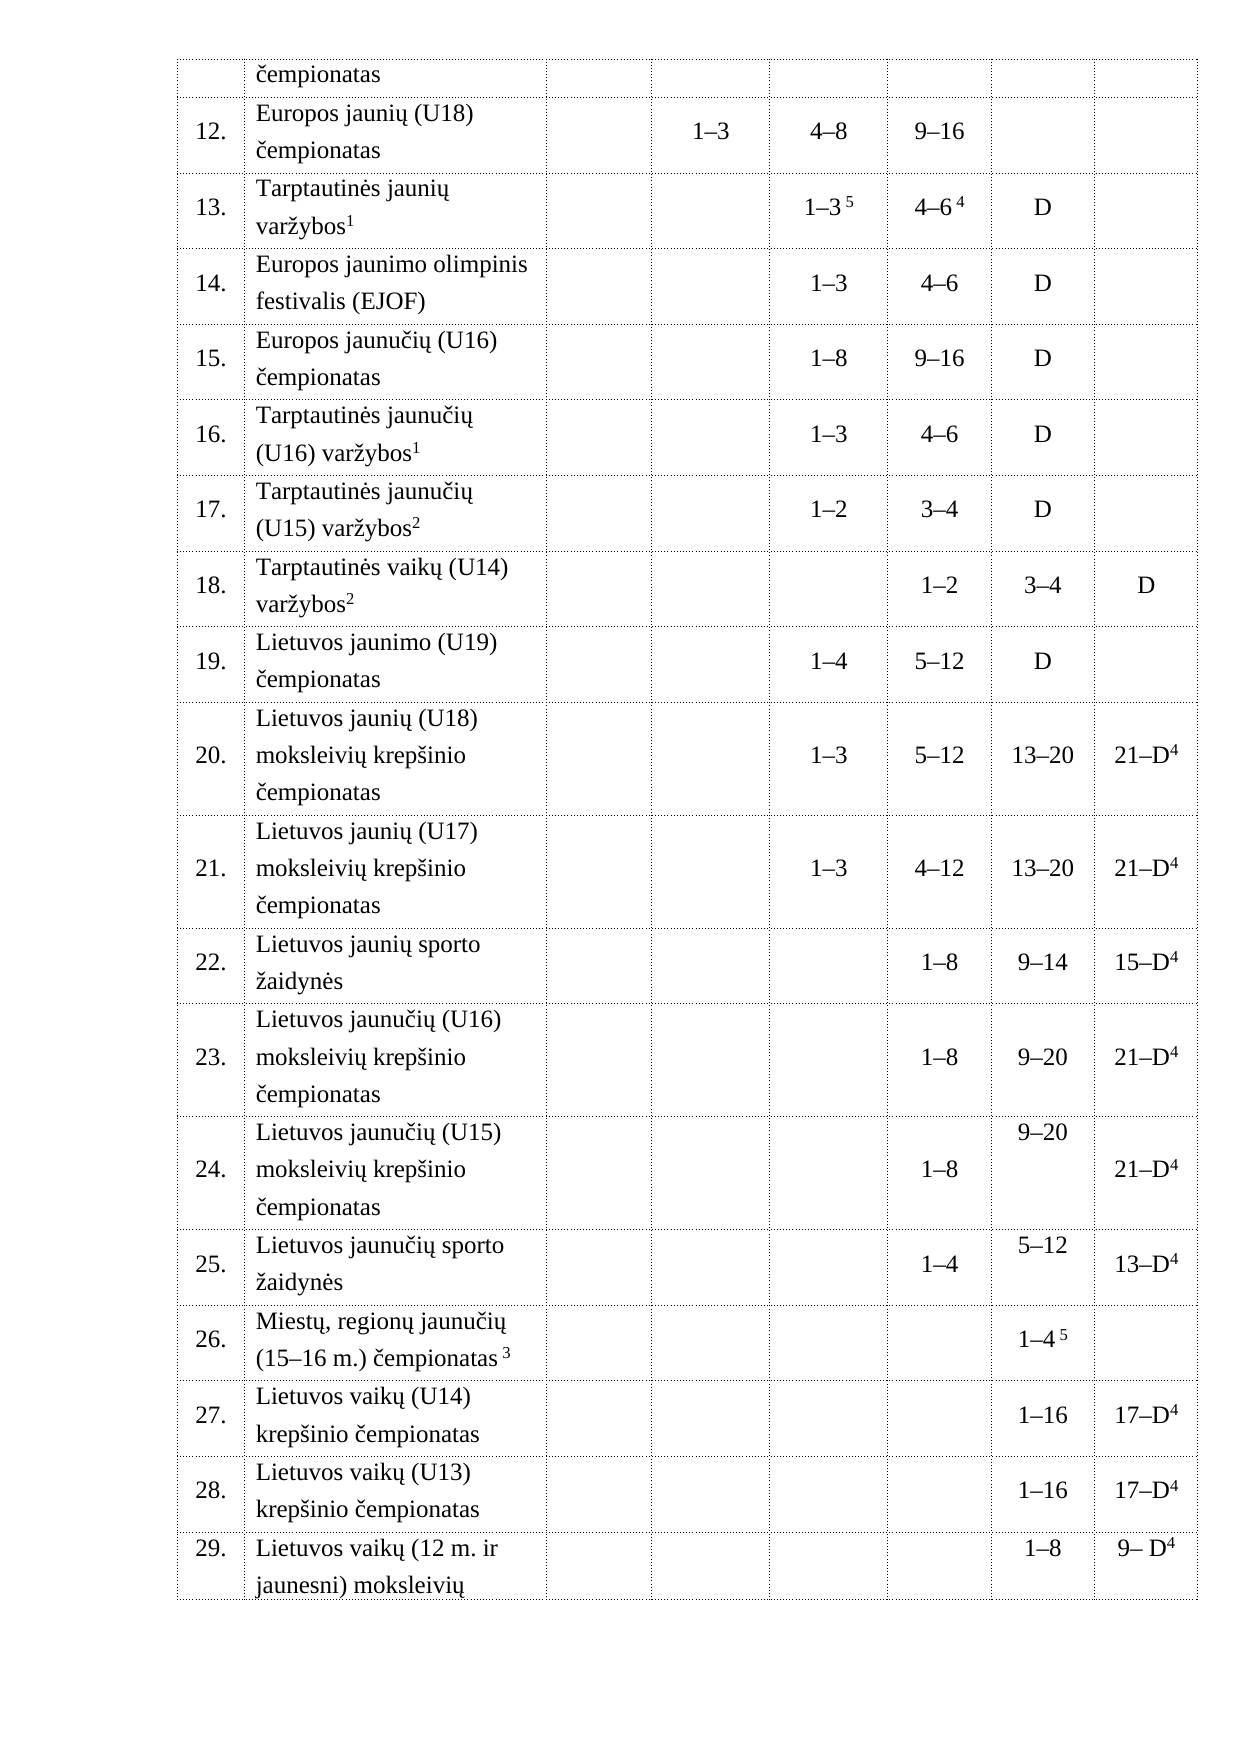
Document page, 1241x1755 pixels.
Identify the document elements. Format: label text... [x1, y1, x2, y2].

table_cell [546, 1116, 651, 1229]
table_cell Lietuvos jaunių (U17) moksleivių krepšinio čempionatas [245, 815, 546, 928]
table_cell Tarptautinės vaikų (U14) varžybos2 [245, 551, 546, 626]
table_cell 3–4 [991, 551, 1094, 626]
table_cell Europos jaunimo olimpinis festivalis (EJOF) [245, 248, 546, 324]
table_cell 1–3 5 [770, 173, 888, 248]
table_cell [651, 1305, 769, 1380]
table_cell 17–D4 [1094, 1456, 1198, 1532]
table_cell Lietuvos jaunių (U18) moksleivių krepšinio čempionatas [245, 702, 546, 815]
table_cell [546, 1003, 651, 1116]
table_cell 4–6 [888, 248, 991, 324]
table_cell [770, 1305, 888, 1380]
table_cell [651, 626, 769, 702]
table_cell 17. [177, 475, 244, 551]
table_cell 28. [177, 1456, 244, 1532]
table_cell Europos jaunučių (U16) čempionatas [245, 324, 546, 399]
table_cell [770, 1456, 888, 1532]
table_cell 1–8 [991, 1532, 1094, 1599]
table_cell 1–8 [888, 928, 991, 1003]
table_cell Miestų, regionų jaunučių (15–16 m.) čempionatas 3 [245, 1305, 546, 1380]
table_cell Tarptautinės jaunių varžybos1 [245, 173, 546, 248]
table_cell 29. [177, 1532, 244, 1599]
table_cell 21–D4 [1094, 1116, 1198, 1229]
table_cell [651, 551, 769, 626]
table_cell 13–D4 [1094, 1229, 1198, 1305]
table_cell 15. [177, 324, 244, 399]
table_cell 5–12 [888, 626, 991, 702]
table_cell [651, 1116, 769, 1229]
table_cell Lietuvos vaikų (U13) krepšinio čempionatas [245, 1456, 546, 1532]
table_cell [651, 1003, 769, 1116]
table_cell [1094, 1305, 1198, 1380]
table_cell [888, 1305, 991, 1380]
table_cell 9–20 [991, 1116, 1094, 1229]
table_cell [651, 59, 769, 97]
table_cell [1094, 626, 1198, 702]
table_cell [770, 1532, 888, 1599]
table_cell [770, 928, 888, 1003]
table_cell 9– D4 [1094, 1532, 1198, 1599]
table_cell 27. [177, 1380, 244, 1456]
table_cell 4–8 [770, 97, 888, 172]
table_cell 1–3 [770, 248, 888, 324]
table_cell [888, 59, 991, 97]
table_cell 1–8 [770, 324, 888, 399]
table_cell [651, 1532, 769, 1599]
table_cell 9–14 [991, 928, 1094, 1003]
table_cell [888, 1456, 991, 1532]
table_cell [770, 1229, 888, 1305]
table_cell 3–4 [888, 475, 991, 551]
table_cell [546, 1229, 651, 1305]
table_cell [770, 1003, 888, 1116]
table_cell [546, 475, 651, 551]
table_cell 4–6 4 [888, 173, 991, 248]
table_cell [1094, 399, 1198, 475]
table_cell [651, 324, 769, 399]
table_cell [651, 1456, 769, 1532]
table_cell [546, 1305, 651, 1380]
table_cell [651, 475, 769, 551]
table_cell [991, 59, 1094, 97]
table_cell [177, 59, 244, 97]
table_cell [546, 1456, 651, 1532]
table_cell [546, 59, 651, 97]
table_cell [651, 1229, 769, 1305]
table_cell [546, 1380, 651, 1456]
table_cell [991, 97, 1094, 172]
table_cell 1–3 [770, 815, 888, 928]
table_cell 23. [177, 1003, 244, 1116]
table_cell [770, 1380, 888, 1456]
table_cell [546, 626, 651, 702]
table_cell 1–16 [991, 1380, 1094, 1456]
table_cell 5–12 [888, 702, 991, 815]
table_cell D [991, 399, 1094, 475]
table_cell 1–2 [770, 475, 888, 551]
table_cell [770, 551, 888, 626]
table_cell 5–12 [991, 1229, 1094, 1305]
table_cell 9–16 [888, 324, 991, 399]
table_cell Lietuvos vaikų (U14) krepšinio čempionatas [245, 1380, 546, 1456]
table_cell 21–D4 [1094, 815, 1198, 928]
table_cell D [991, 248, 1094, 324]
table_cell D [1094, 551, 1198, 626]
table_cell [1094, 324, 1198, 399]
table_cell 21–D4 [1094, 1003, 1198, 1116]
table_cell 14. [177, 248, 244, 324]
table_cell 9–16 [888, 97, 991, 172]
table_cell 1–4 [888, 1229, 991, 1305]
table_cell [546, 1532, 651, 1599]
table_cell [546, 551, 651, 626]
table_cell 17–D4 [1094, 1380, 1198, 1456]
table_cell [651, 1380, 769, 1456]
table_cell 1–4 [770, 626, 888, 702]
table_cell 1–4 5 [991, 1305, 1094, 1380]
table_cell Tarptautinės jaunučių (U16) varžybos1 [245, 399, 546, 475]
table_cell [1094, 97, 1198, 172]
table_cell Lietuvos jaunučių sporto žaidynės [245, 1229, 546, 1305]
table_cell Lietuvos jaunučių (U15) moksleivių krepšinio čempionatas [245, 1116, 546, 1229]
table_cell [1094, 248, 1198, 324]
table_cell D [991, 173, 1094, 248]
table_cell 26. [177, 1305, 244, 1380]
table_cell 19. [177, 626, 244, 702]
table_cell 1–3 [770, 702, 888, 815]
table_cell 21–D4 [1094, 702, 1198, 815]
table_cell 15–D4 [1094, 928, 1198, 1003]
table_cell D [991, 626, 1094, 702]
table_cell 1–8 [888, 1003, 991, 1116]
table_cell [651, 928, 769, 1003]
table_cell 1–8 [888, 1116, 991, 1229]
table_cell [1094, 59, 1198, 97]
table_cell [651, 248, 769, 324]
table_cell [770, 59, 888, 97]
table_cell 25. [177, 1229, 244, 1305]
table_cell [546, 928, 651, 1003]
table_cell 1–2 [888, 551, 991, 626]
table_cell [546, 324, 651, 399]
table_cell [546, 173, 651, 248]
table_cell D [991, 475, 1094, 551]
table_cell Lietuvos jaunių sporto žaidynės [245, 928, 546, 1003]
table_cell 13. [177, 173, 244, 248]
table_cell 20. [177, 702, 244, 815]
table_cell [651, 399, 769, 475]
table_cell 18. [177, 551, 244, 626]
table_cell Lietuvos jaunučių (U16) moksleivių krepšinio čempionatas [245, 1003, 546, 1116]
table_cell 22. [177, 928, 244, 1003]
table_cell 13–20 [991, 815, 1094, 928]
table_cell [546, 97, 651, 172]
table_cell [546, 815, 651, 928]
table_cell [651, 173, 769, 248]
table_cell 4–6 [888, 399, 991, 475]
table_cell 1–16 [991, 1456, 1094, 1532]
table_cell 21. [177, 815, 244, 928]
table_cell 1–3 [770, 399, 888, 475]
table_cell 12. [177, 97, 244, 172]
table_cell 16. [177, 399, 244, 475]
table_cell 9–20 [991, 1003, 1094, 1116]
table_cell Tarptautinės jaunučių (U15) varžybos2 [245, 475, 546, 551]
table_cell [546, 702, 651, 815]
table_cell 1–3 [651, 97, 769, 172]
table_cell čempionatas [245, 59, 546, 97]
table_cell [888, 1380, 991, 1456]
table_cell 24. [177, 1116, 244, 1229]
table_cell Europos jaunių (U18) čempionatas [245, 97, 546, 172]
table_cell 13–20 [991, 702, 1094, 815]
table_cell [651, 815, 769, 928]
table_cell [546, 399, 651, 475]
table_cell 4–12 [888, 815, 991, 928]
table_cell [888, 1532, 991, 1599]
table_cell [651, 702, 769, 815]
table_cell [546, 248, 651, 324]
table_cell [1094, 173, 1198, 248]
table_cell Lietuvos jaunimo (U19) čempionatas [245, 626, 546, 702]
table_cell [770, 1116, 888, 1229]
table_cell [1094, 475, 1198, 551]
table_cell D [991, 324, 1094, 399]
